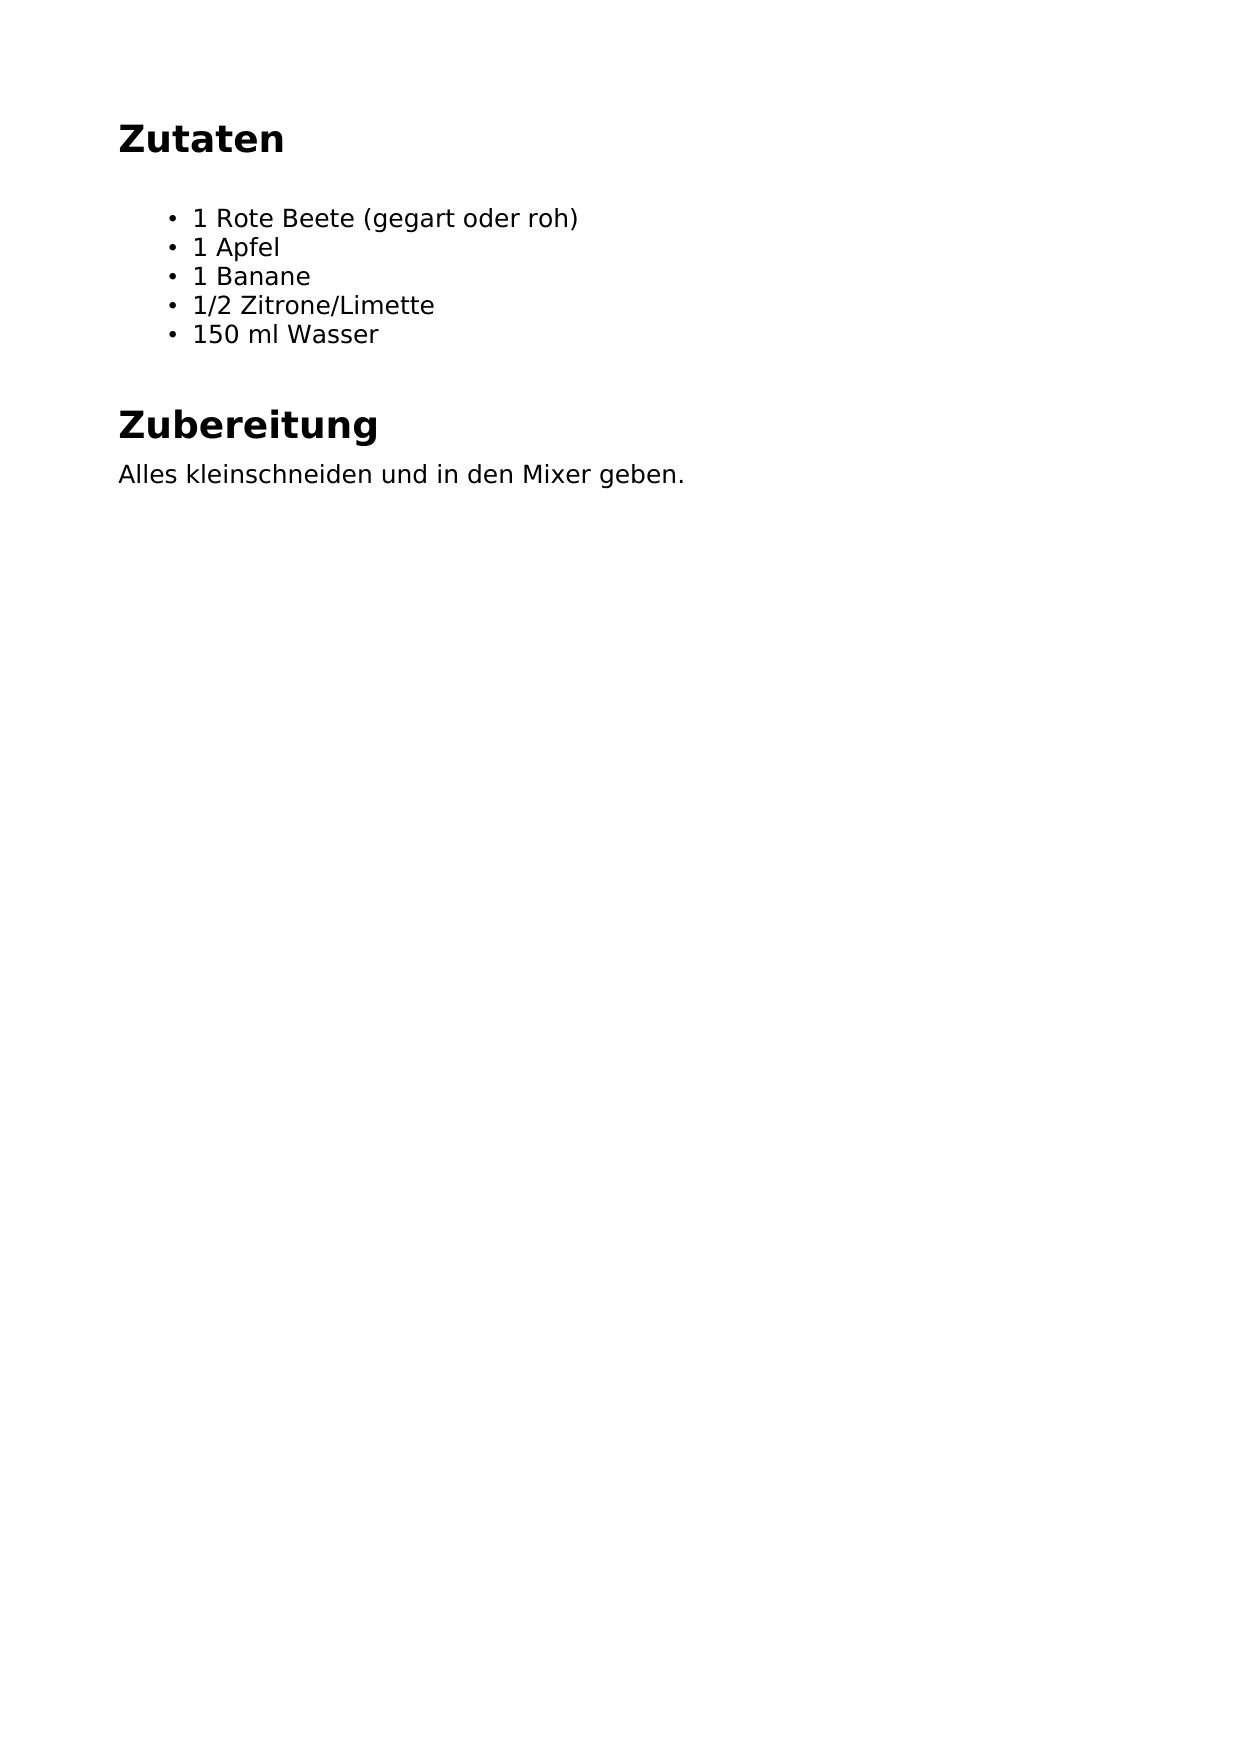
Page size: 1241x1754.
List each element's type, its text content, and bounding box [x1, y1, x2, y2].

list 1/2 Zitrone/Limette [177, 291, 1122, 320]
list 1 Rote Beete (gegart oder roh) [177, 204, 1122, 233]
subtitle Zutaten [118, 118, 1122, 162]
list 150 ml Wasser [177, 320, 1122, 349]
text Alles kleinschneiden und in den Mixer geben. [118, 460, 1122, 489]
list 1 Apfel [177, 233, 1122, 262]
subtitle Zubereitung [118, 404, 1122, 448]
list 1 Banane [177, 262, 1122, 291]
